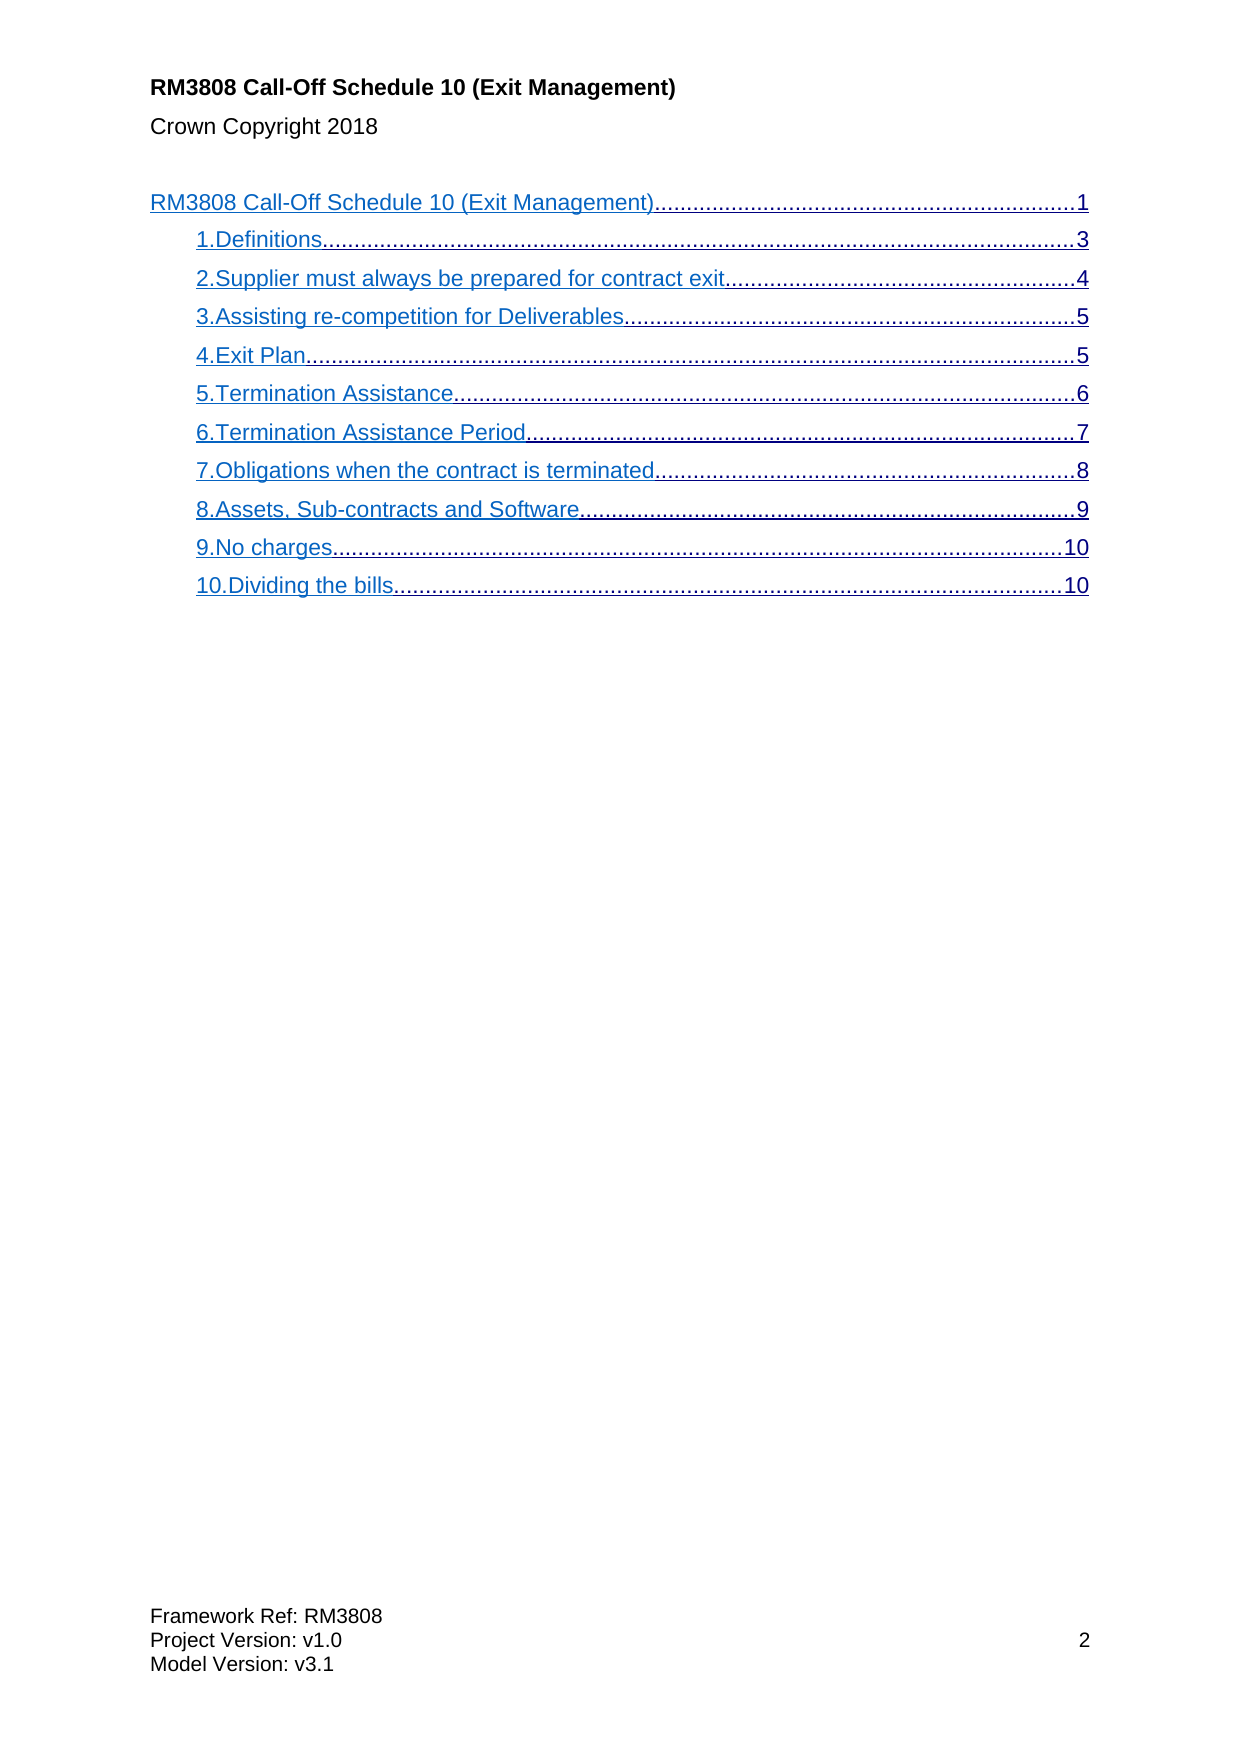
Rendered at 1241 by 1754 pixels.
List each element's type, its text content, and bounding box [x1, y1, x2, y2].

text 9. No charges 10 [196, 533, 1090, 561]
text 5. Termination Assistance 6 [196, 379, 1090, 407]
text 1. Definitions 3 [196, 226, 1090, 254]
text 8. Assets, Sub-contracts and Software 9 [196, 495, 1090, 523]
text 10. Dividing the bills 10 [196, 572, 1090, 599]
text 7. Obligations when the contract is terminated 8 [196, 456, 1090, 484]
text 6. Termination Assistance Period 7 [196, 418, 1090, 446]
text 3. Assisting re-competition for Deliverables 5 [196, 302, 1090, 331]
text 2. Supplier must always be prepared for contract exit 4 [196, 264, 1090, 292]
text RM3808 Call-Off Schedule 10 (Exit Management) 1 [150, 189, 1090, 215]
text 4. Exit Plan 5 [196, 341, 1090, 369]
